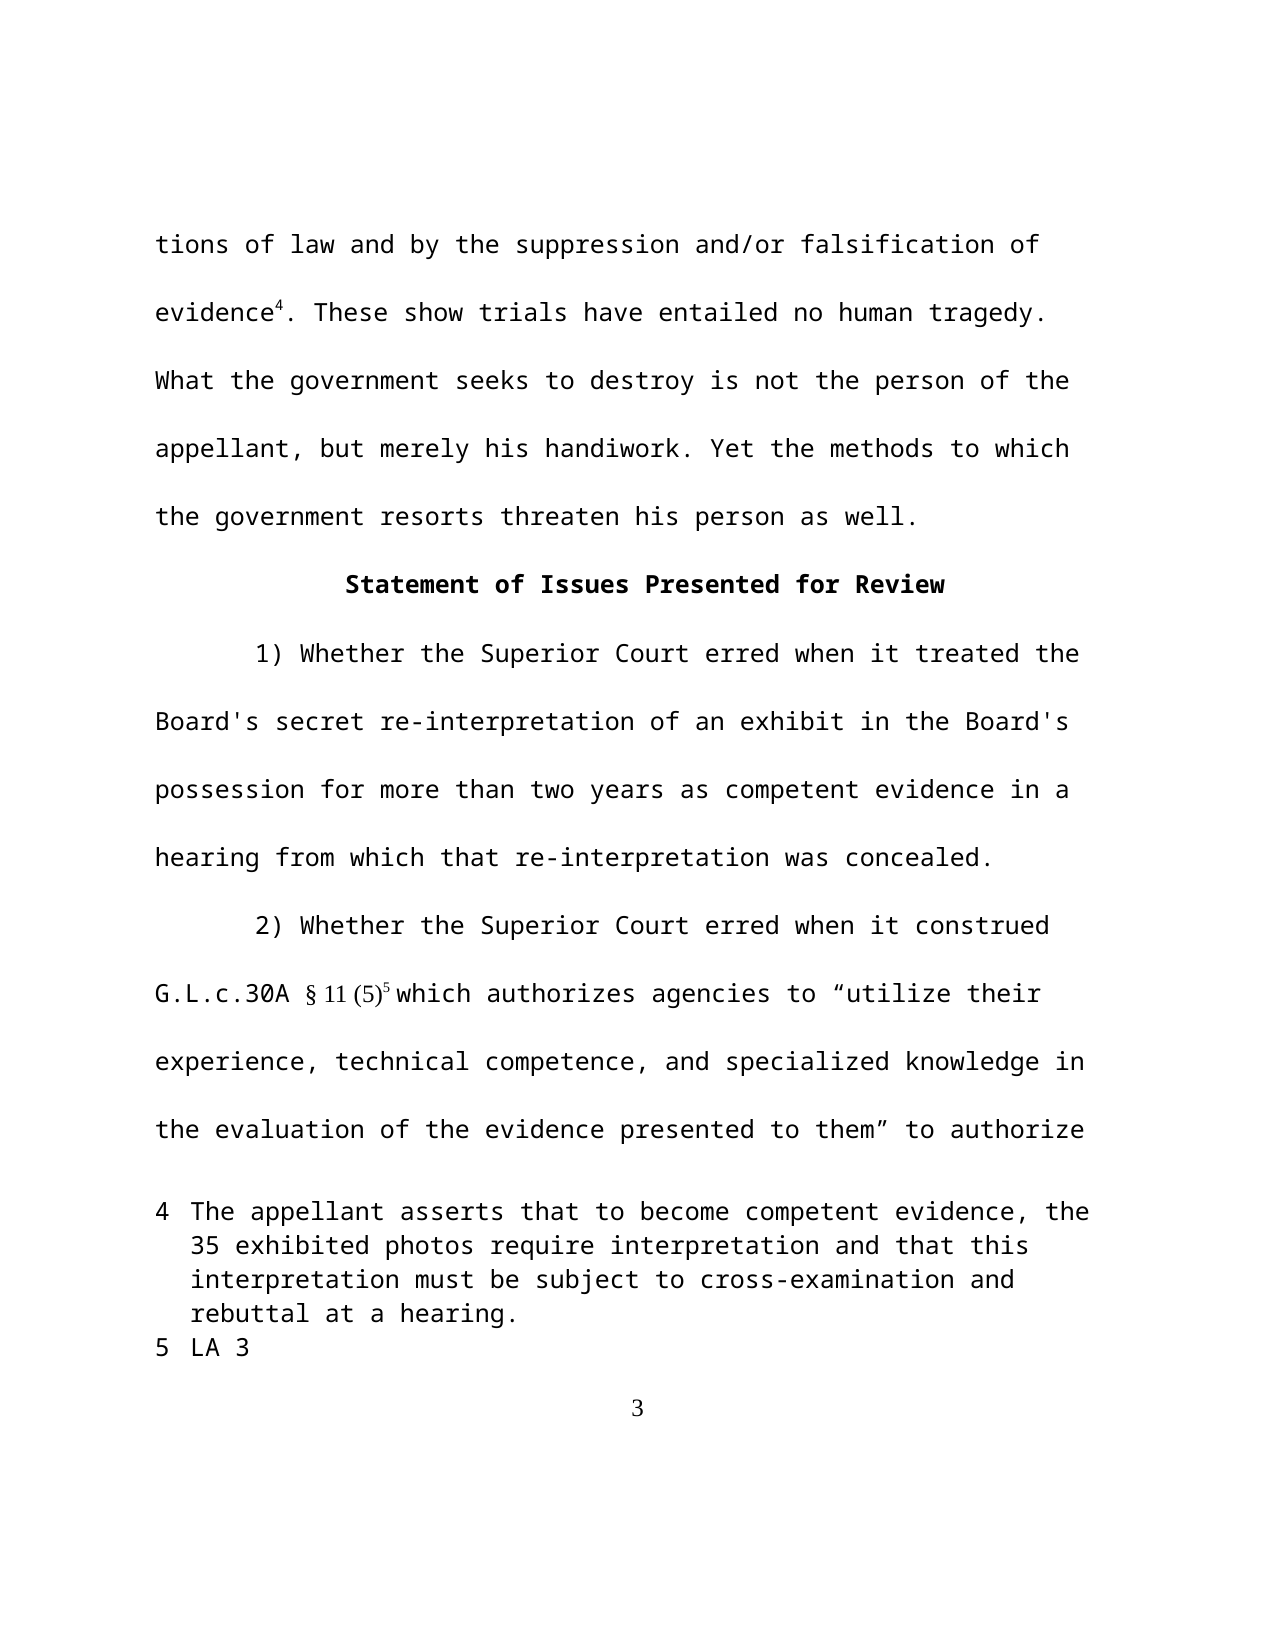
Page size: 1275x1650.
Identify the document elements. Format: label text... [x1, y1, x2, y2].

text tions of law and by the suppression and/or falsification of evidence. These show trials have entailed no human tragedy. What the government seeks to destroy is not the person of the appellant, but merely his handiwork. Yet the methods to which the government resorts threaten his person as well. [154, 226, 1121, 533]
text LA 3 [154, 1329, 1121, 1363]
text The appellant asserts that to become competent evidence, the 35 exhibited photos require interpretation and that this interpretation must be subject to cross-examination and rebuttal at a hearing. [154, 1193, 1121, 1329]
text Statement of Issues Presented for Review [154, 567, 1121, 601]
text 2) Whether the Superior Court erred when it construed G.L.c.30A § 11 (5) which authorizes agencies to “utilize their experience, technical competence, and specialized knowledge in the evaluation of the evidence presented to them” to authorize [154, 908, 1121, 1146]
text 1) Whether the Superior Court erred when it treated the Board's secret re-interpretation of an exhibit in the Board's possession for more than two years as competent evidence in a hearing from which that re-interpretation was concealed. [154, 635, 1121, 874]
